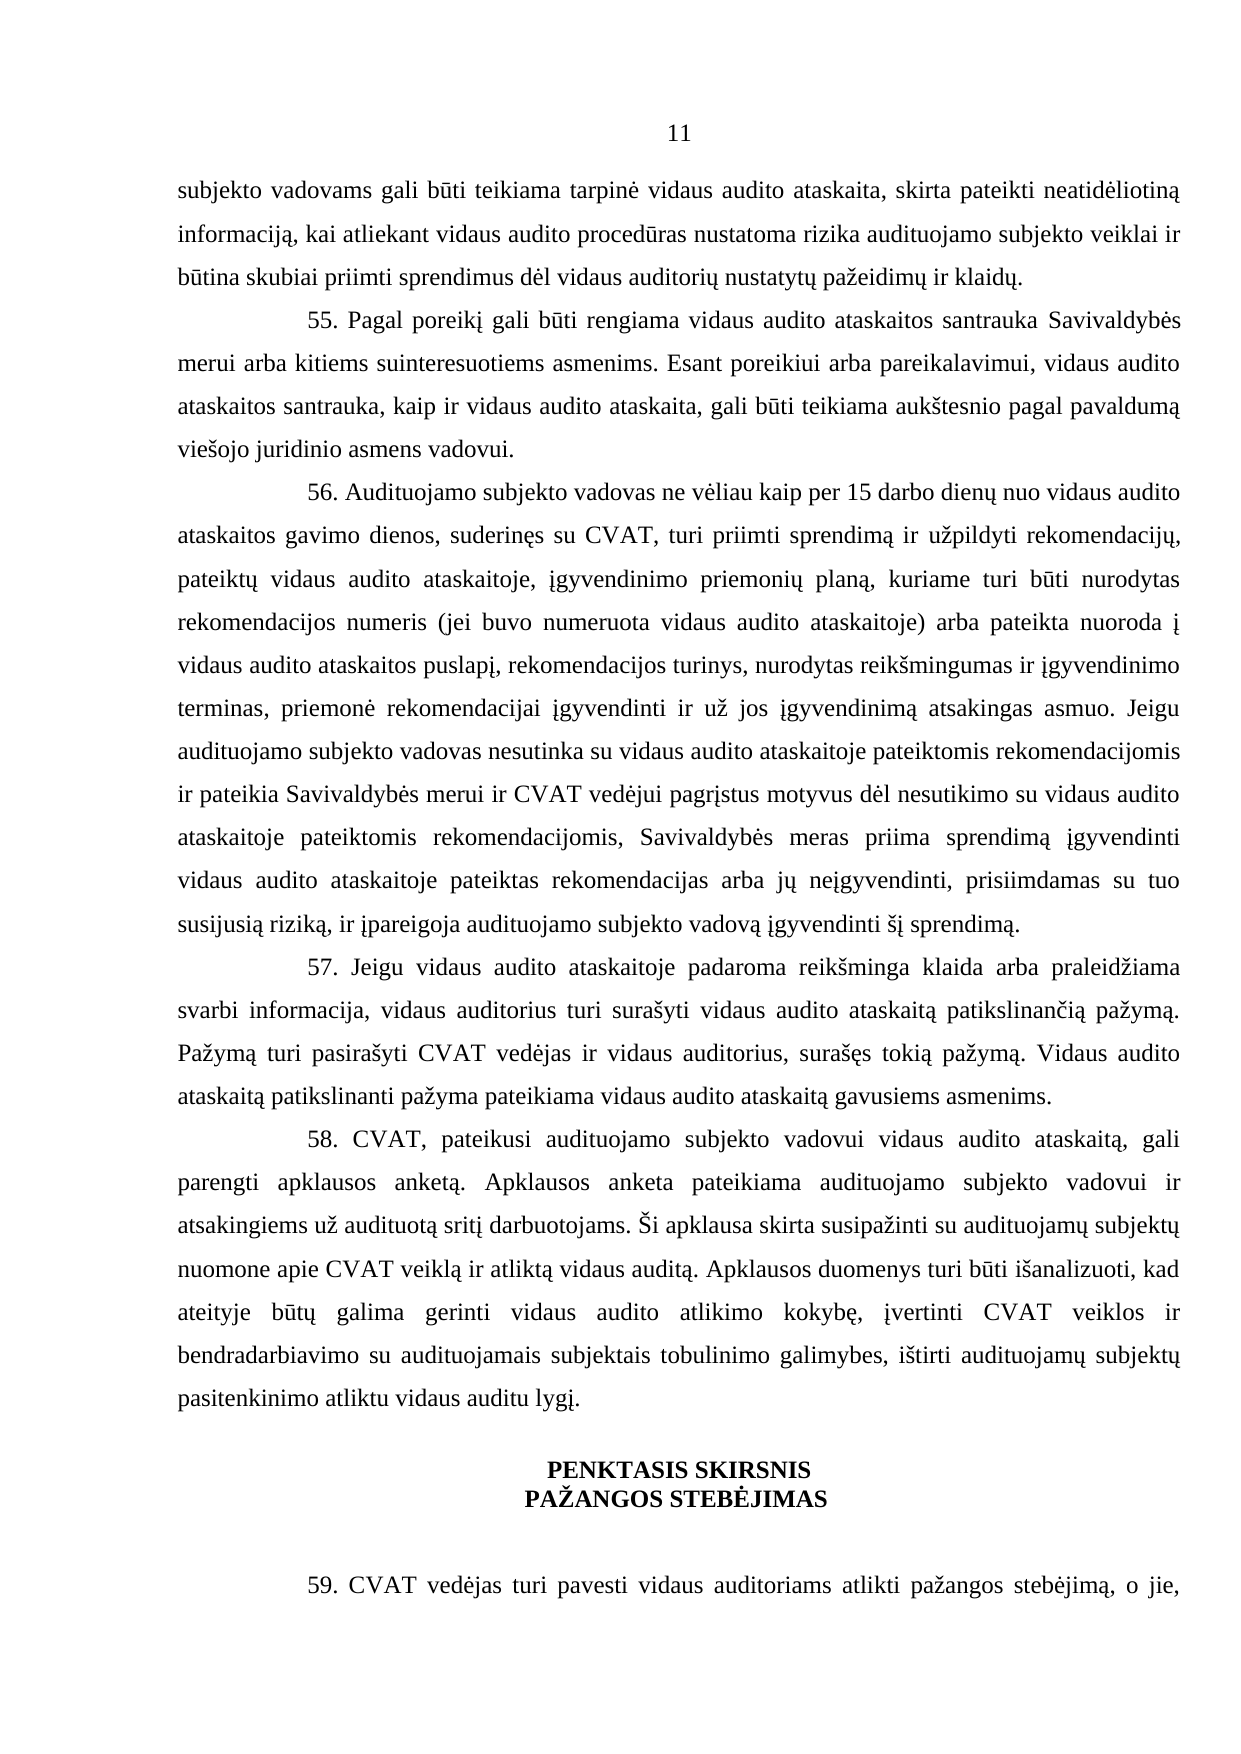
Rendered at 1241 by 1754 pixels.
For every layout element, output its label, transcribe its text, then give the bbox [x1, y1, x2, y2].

text 55. Pagal poreikį gali būti rengiama vidaus audito ataskaitos santrauka Savivaldybės merui arba kitiems suinteresuotiems asmenims. Esant poreikiui arba pareikalavimui, vidaus audito ataskaitos santrauka, kaip ir vidaus audito ataskaita, gali būti teikiama aukštesnio pagal pavaldumą viešojo juridinio asmens vadovui. [177, 305, 1181, 463]
text 57. Jeigu vidaus audito ataskaitoje padaroma reikšminga klaida arba praleidžiama svarbi informacija, vidaus auditorius turi surašyti vidaus audito ataskaitą patikslinančią pažymą. Pažymą turi pasirašyti CVAT vedėjas ir vidaus auditorius, surašęs tokią pažymą. Vidaus audito ataskaitą patikslinanti pažyma pateikiama vidaus audito ataskaitą gavusiems asmenims. [177, 952, 1181, 1110]
text PENKTASIS SKIRSNIS [177, 1455, 1181, 1484]
text 58. CVAT, pateikusi audituojamo subjekto vadovui vidaus audito ataskaitą, gali parengti apklausos anketą. Apklausos anketa pateikiama audituojamo subjekto vadovui ir atsakingiems už audituotą sritį darbuotojams. Ši apklausa skirta susipažinti su audituojamų subjektų nuomone apie CVAT veiklą ir atliktą vidaus auditą. Apklausos duomenys turi būti išanalizuoti, kad ateityje būtų galima gerinti vidaus audito atlikimo kokybę, įvertinti CVAT veiklos ir bendradarbiavimo su audituojamais subjektais tobulinimo galimybes, ištirti audituojamų subjektų pasitenkinimo atliktu vidaus auditu lygį. [177, 1124, 1181, 1412]
text 56. Audituojamo subjekto vadovas ne vėliau kaip per 15 darbo dienų nuo vidaus audito ataskaitos gavimo dienos, suderinęs su CVAT, turi priimti sprendimą ir užpildyti rekomendacijų, pateiktų vidaus audito ataskaitoje, įgyvendinimo priemonių planą, kuriame turi būti nurodytas rekomendacijos numeris (jei buvo numeruota vidaus audito ataskaitoje) arba pateikta nuoroda į vidaus audito ataskaitos puslapį, rekomendacijos turinys, nurodytas reikšmingumas ir įgyvendinimo terminas, priemonė rekomendacijai įgyvendinti ir už jos įgyvendinimą atsakingas asmuo. Jeigu audituojamo subjekto vadovas nesutinka su vidaus audito ataskaitoje pateiktomis rekomendacijomis ir pateikia Savivaldybės merui ir CVAT vedėjui pagrįstus motyvus dėl nesutikimo su vidaus audito ataskaitoje pateiktomis rekomendacijomis, Savivaldybės meras priima sprendimą įgyvendinti vidaus audito ataskaitoje pateiktas rekomendacijas arba jų neįgyvendinti, prisiimdamas su tuo susijusią riziką, ir įpareigoja audituojamo subjekto vadovą įgyvendinti šį sprendimą. [177, 477, 1181, 937]
text PAŽANGOS STEBĖJIMAS [177, 1484, 1181, 1512]
text subjekto vadovams gali būti teikiama tarpinė vidaus audito ataskaita, skirta pateikti neatidėliotiną informaciją, kai atliekant vidaus audito procedūras nustatoma rizika audituojamo subjekto veiklai ir būtina skubiai priimti sprendimus dėl vidaus auditorių nustatytų pažeidimų ir klaidų. [177, 176, 1181, 291]
text 59. CVAT vedėjas turi pavesti vidaus auditoriams atlikti pažangos stebėjimą, o jie, [177, 1570, 1181, 1599]
